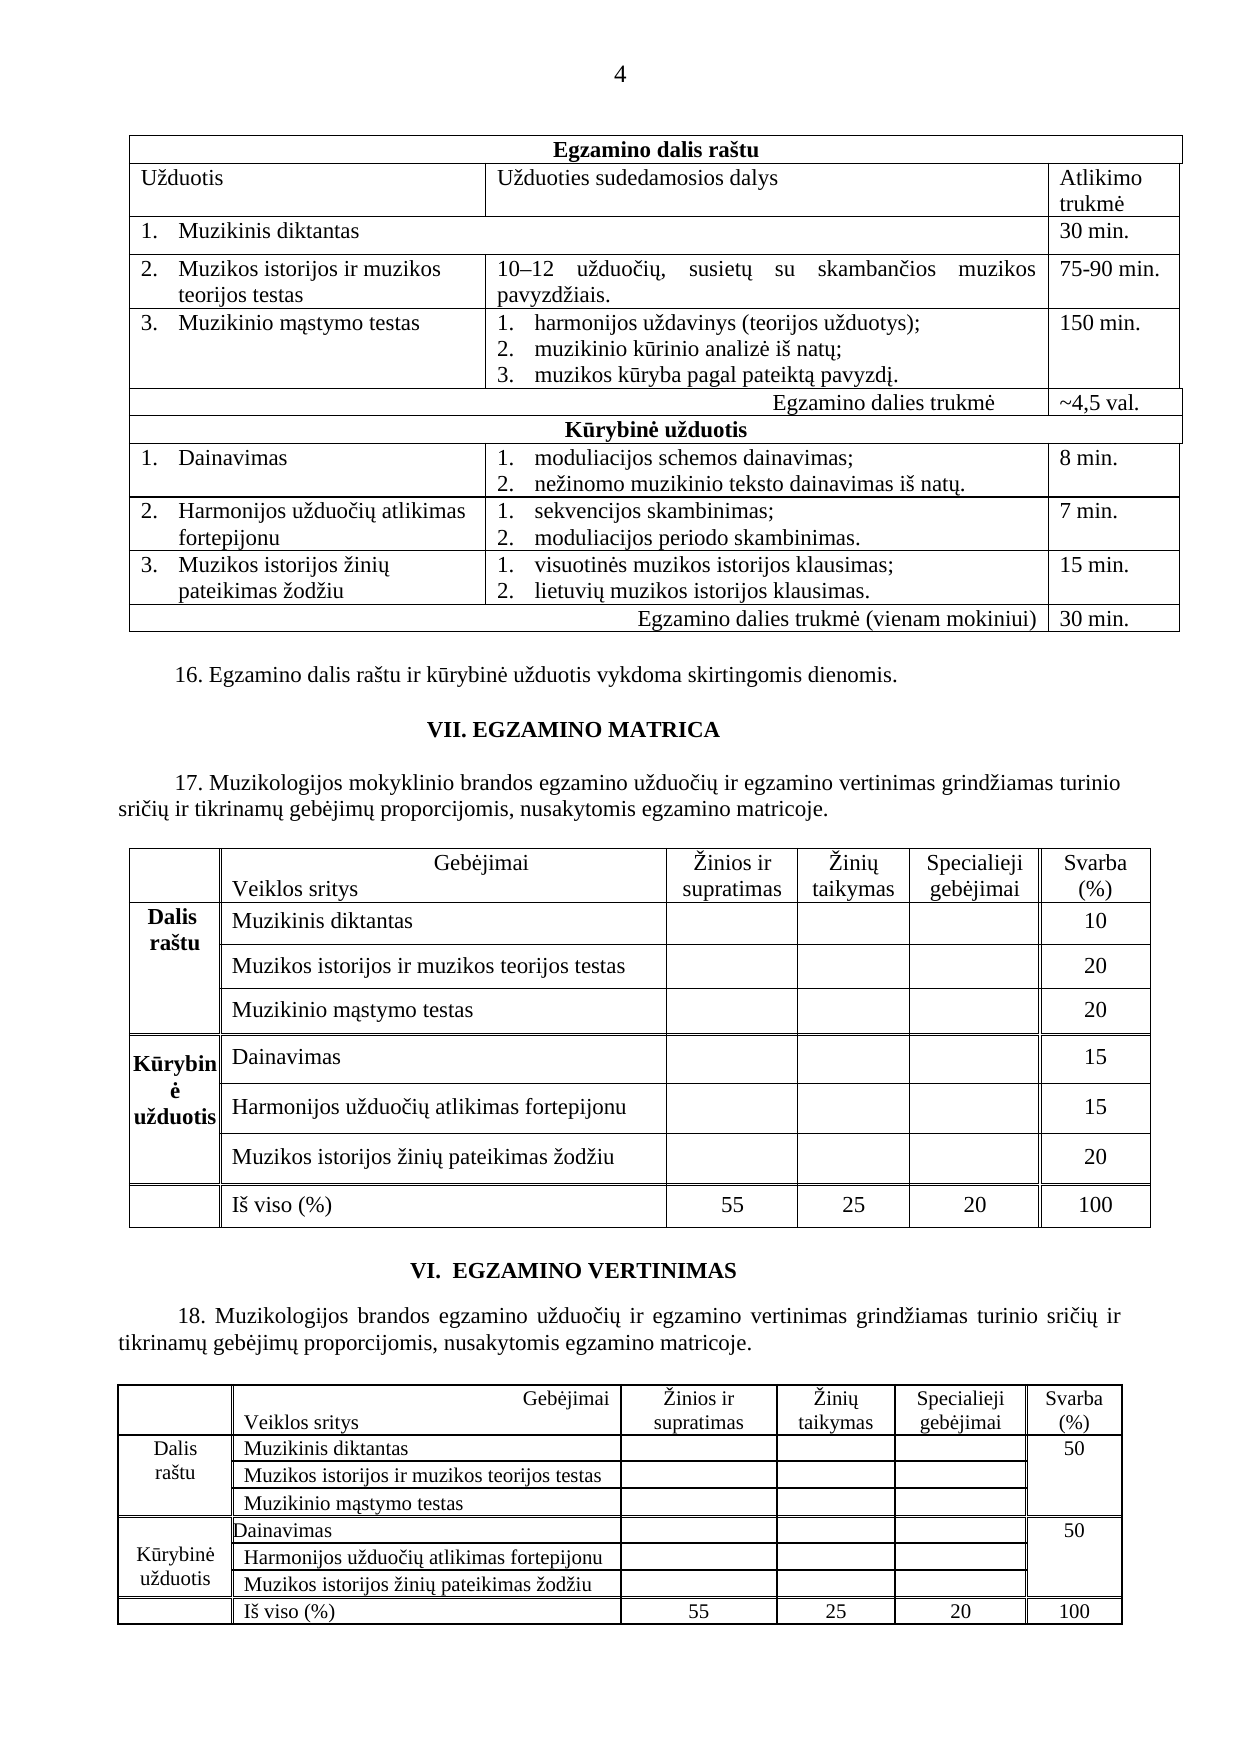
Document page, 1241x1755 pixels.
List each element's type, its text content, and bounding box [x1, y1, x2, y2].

table_header Žinios ir supratimas [667, 849, 797, 902]
table_cell 10–12 užduočių, susietų su skambančios muzikos pavyzdžiais. [486, 255, 1048, 308]
table_cell Dainavimas [234, 1518, 620, 1542]
table_cell Iš viso (%) [222, 1186, 666, 1227]
table_cell 20 [1042, 989, 1150, 1032]
table_cell 25 [778, 1599, 894, 1623]
table_cell Harmonijos užduočių atlikimas fortepijonu [222, 1084, 666, 1133]
table_cell [798, 1084, 909, 1133]
table_cell Dalis raštu [130, 903, 219, 1032]
table_cell 2. Muzikos istorijos ir muzikos teorijos testas [130, 255, 485, 308]
table_header Svarba (%) [1028, 1386, 1121, 1434]
table_cell 2. Harmonijos užduočių atlikimas fortepijonu [130, 498, 485, 550]
table_cell [667, 1084, 797, 1133]
table_cell [798, 1036, 909, 1082]
table_cell 55 [622, 1599, 776, 1623]
table_cell 1. Muzikinis diktantas [130, 217, 1048, 254]
text VI. EGZAMINO VERTINIMAS [118, 1257, 1028, 1283]
table_cell [778, 1489, 894, 1514]
table_cell 20 [910, 1186, 1038, 1227]
table_cell [896, 1462, 1025, 1487]
table_header Žinios ir supratimas [622, 1386, 776, 1434]
table_cell 50 [1028, 1436, 1121, 1514]
table_header Svarba (%) [1042, 849, 1150, 902]
table_cell Užduoties sudedamosios dalys [486, 164, 1048, 216]
table_cell 15 [1042, 1084, 1150, 1133]
table_header Žinių taikymas [798, 849, 909, 902]
table_cell [667, 903, 797, 944]
table_cell Dainavimas [222, 1036, 666, 1082]
table_cell 15 min. [1049, 551, 1179, 604]
table_cell [667, 1134, 797, 1183]
table_header Specialieji gebėjimai [910, 849, 1038, 902]
table_cell 7 min. [1049, 498, 1179, 550]
table_cell [778, 1462, 894, 1487]
table_cell 20 [1042, 1134, 1150, 1183]
table_cell [896, 1436, 1025, 1460]
table_cell 1. sekvencijos skambinimas; 2. moduliacijos periodo skambinimas. [486, 498, 1048, 550]
table_cell Harmonijos užduočių atlikimas fortepijonu [234, 1544, 620, 1569]
table_header Specialieji gebėjimai [896, 1386, 1025, 1434]
table_cell [667, 989, 797, 1032]
table_cell 3. Muzikinio mąstymo testas [130, 309, 485, 388]
table_cell [910, 989, 1038, 1032]
table_cell 1. moduliacijos schemos dainavimas; 2. nežinomo muzikinio teksto dainavimas iš natų. [486, 444, 1048, 496]
table_cell [622, 1544, 776, 1569]
table_cell Muzikos istorijos žinių pateikimas žodžiu [234, 1571, 620, 1596]
table_cell [798, 945, 909, 988]
table_cell Kūrybinė užduotis [130, 416, 1182, 443]
table_header Gebėjimai Veiklos sritys [234, 1386, 620, 1434]
table_header Žinių taikymas [778, 1386, 894, 1434]
text 17. Muzikologijos mokyklinio brandos egzamino užduočių ir egzamino vertinimas grindžiamas turinio sričių ir tikrinamų gebėjimų proporcijomis, nusakytomis egzamino matricoje. [118, 769, 1122, 822]
table_cell [778, 1518, 894, 1542]
table_cell 20 [1042, 945, 1150, 988]
table_cell 15 [1042, 1036, 1150, 1082]
table_header Gebėjimai Veiklos sritys [222, 849, 666, 902]
table_cell 1. Dainavimas [130, 444, 485, 496]
table_cell [910, 1084, 1038, 1133]
table_cell 3. Muzikos istorijos žinių pateikimas žodžiu [130, 551, 485, 604]
table_cell [778, 1436, 894, 1460]
table_cell 150 min. [1049, 309, 1179, 388]
table_cell [910, 945, 1038, 988]
table_cell [910, 1134, 1038, 1183]
table_cell [622, 1462, 776, 1487]
text 18. Muzikologijos brandos egzamino užduočių ir egzamino vertinimas grindžiamas turinio sričių ir tikrinamų gebėjimų proporcijomis, nusakytomis egzamino matricoje. [118, 1302, 1122, 1355]
table_cell [896, 1489, 1025, 1514]
table_cell Egzamino dalies trukmė [130, 389, 1023, 415]
table_cell 100 [1042, 1186, 1150, 1227]
table_cell ~4,5 val. [1049, 389, 1182, 415]
table_cell [778, 1544, 894, 1569]
table_cell [896, 1518, 1025, 1542]
table_cell 30 min. [1049, 217, 1179, 254]
table_cell 8 min. [1049, 444, 1179, 496]
table_cell [667, 945, 797, 988]
table_cell 1. harmonijos uždavinys (teorijos užduotys); 2. muzikinio kūrinio analizė iš natų; 3. muzikos kūryba pagal pateiktą pavyzdį. [486, 309, 1048, 388]
table_cell [910, 1036, 1038, 1082]
table_header [130, 849, 219, 902]
table_cell Muzikinis diktantas [234, 1436, 620, 1460]
table_cell 20 [896, 1599, 1025, 1623]
table_cell 55 [667, 1186, 797, 1227]
table_cell [667, 1036, 797, 1082]
table_cell 75-90 min. [1049, 255, 1179, 308]
table_cell [622, 1489, 776, 1514]
table_cell [622, 1571, 776, 1596]
table_cell [896, 1544, 1025, 1569]
table_cell Kūrybinė užduotis [130, 1036, 219, 1183]
table_cell [1024, 389, 1048, 415]
table_cell Atlikimo trukmė [1049, 164, 1179, 216]
table_cell 50 [1028, 1518, 1121, 1596]
table_cell 1. visuotinės muzikos istorijos klausimas; 2. lietuvių muzikos istorijos klausimas. [486, 551, 1048, 604]
text 16. Egzamino dalis raštu ir kūrybinė užduotis vykdoma skirtingomis dienomis. [118, 661, 1122, 687]
table_cell [778, 1571, 894, 1596]
table_cell Užduotis [130, 164, 485, 216]
table_cell 25 [798, 1186, 909, 1227]
table_cell [622, 1518, 776, 1542]
table_cell Muzikinio mąstymo testas [222, 989, 666, 1032]
table_header [119, 1386, 231, 1434]
table_cell [798, 903, 909, 944]
table_cell Muzikinio mąstymo testas [234, 1489, 620, 1514]
table_cell [798, 1134, 909, 1183]
table_cell Iš viso (%) [234, 1599, 620, 1623]
table_cell Muzikinis diktantas [222, 903, 666, 944]
table_cell 10 [1042, 903, 1150, 944]
table_cell [622, 1436, 776, 1460]
table_cell [896, 1571, 1025, 1596]
table_cell Muzikos istorijos žinių pateikimas žodžiu [222, 1134, 666, 1183]
table_cell [910, 903, 1038, 944]
table_header Egzamino dalis raštu [130, 136, 1182, 162]
table_cell Kūrybinė užduotis [119, 1518, 231, 1596]
table_cell [119, 1599, 231, 1623]
table_cell 100 [1028, 1599, 1121, 1623]
table_cell 30 min. [1049, 605, 1179, 631]
table_cell Dalis raštu [119, 1436, 231, 1514]
table_cell [130, 1186, 219, 1227]
table_cell Muzikos istorijos ir muzikos teorijos testas [234, 1462, 620, 1487]
table_cell [798, 989, 909, 1032]
table_cell Egzamino dalies trukmė (vienam mokiniui) [130, 605, 1048, 631]
table_cell Muzikos istorijos ir muzikos teorijos testas [222, 945, 666, 988]
text VII. EGZAMINO MATRICA [118, 716, 1028, 742]
